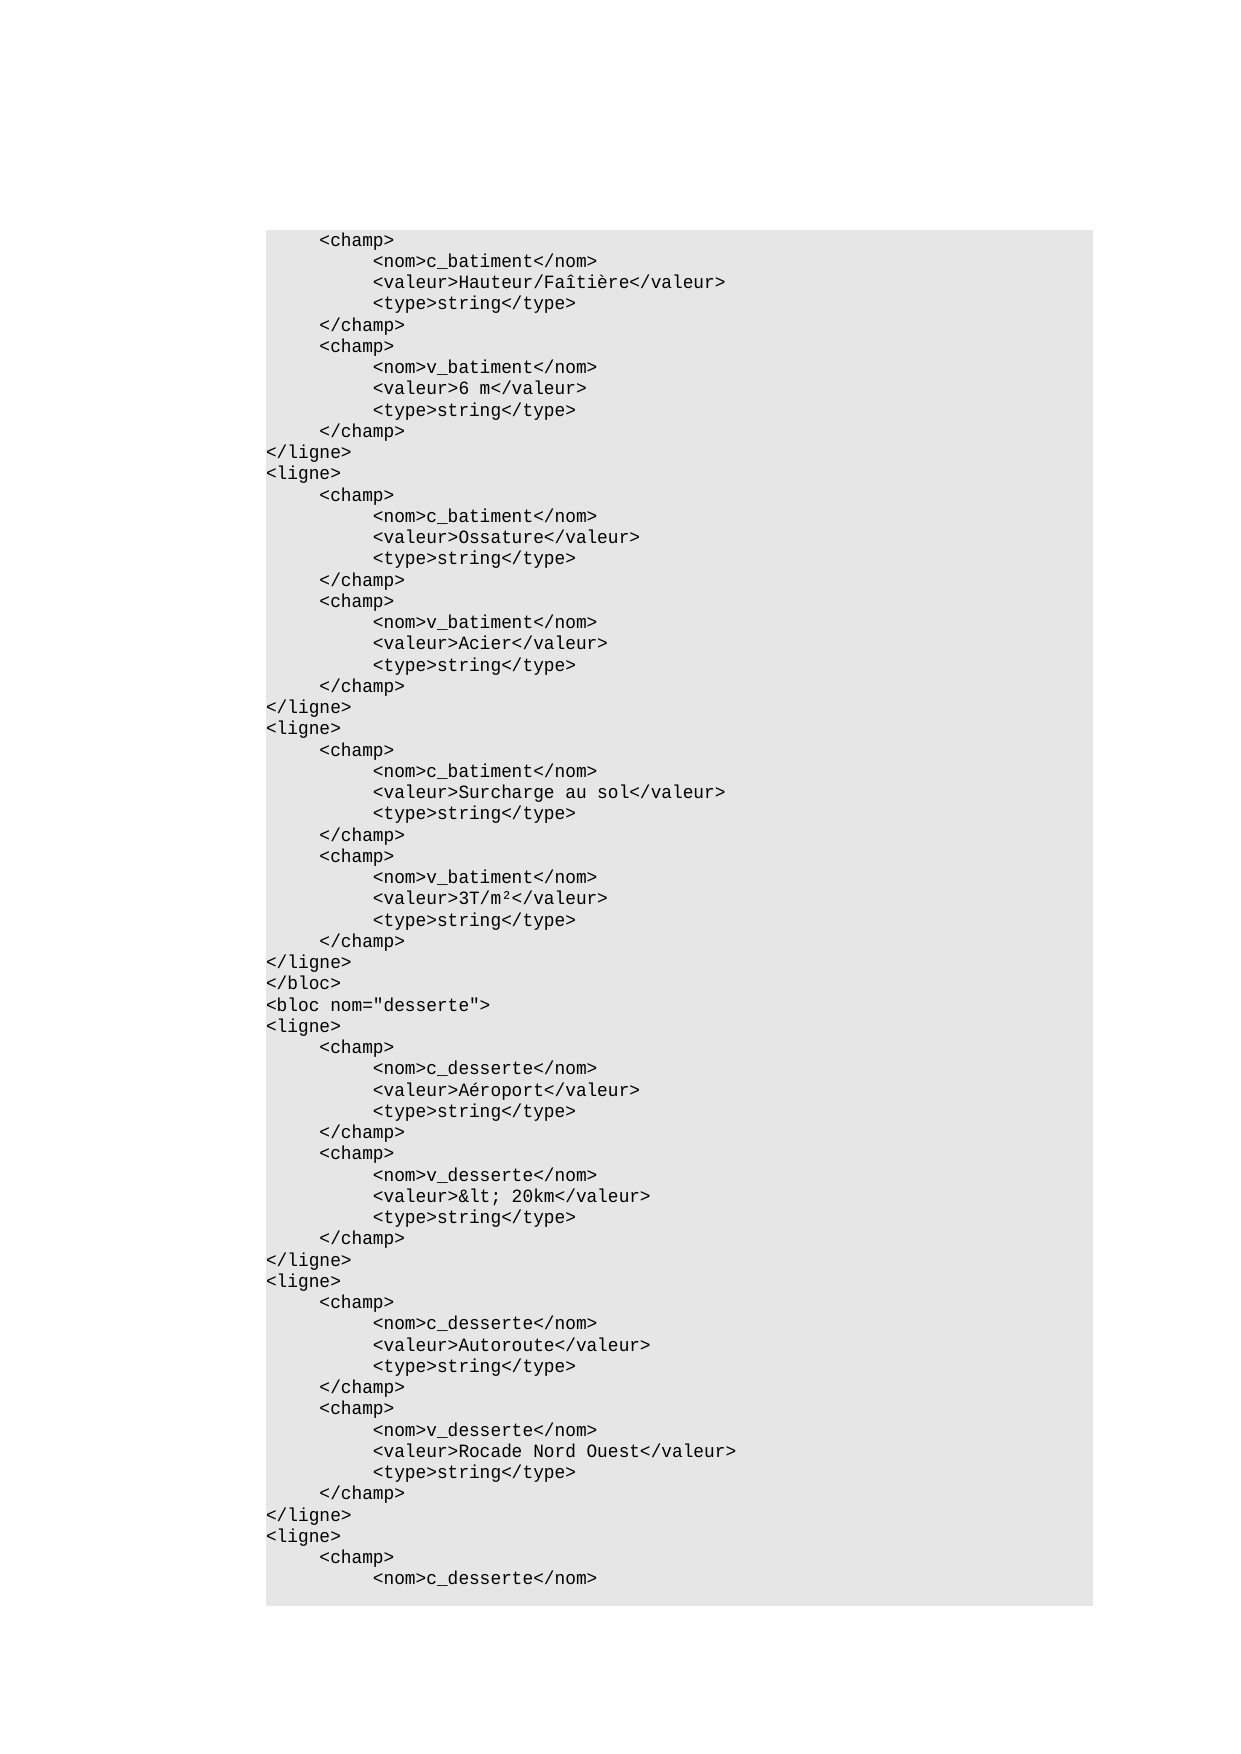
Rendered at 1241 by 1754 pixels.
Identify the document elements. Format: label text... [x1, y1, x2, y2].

text <champ> [266, 1548, 1093, 1569]
text <valeur>Surcharge au sol</valeur> [266, 783, 1093, 804]
text <nom>v_desserte</nom> [266, 1420, 1093, 1442]
text <valeur>Hauteur/Faîtière</valeur> [266, 273, 1093, 294]
text <type>string</type> [266, 294, 1093, 315]
text <champ> [266, 485, 1093, 507]
text </champ> [266, 315, 1093, 337]
text </ligne> [266, 698, 1093, 719]
text </champ> [266, 1378, 1093, 1399]
text <type>string</type> [266, 1208, 1093, 1229]
text <valeur>Acier</valeur> [266, 634, 1093, 655]
text </champ> [266, 825, 1093, 847]
text </champ> [266, 570, 1093, 592]
text <valeur>3T/m²</valeur> [266, 889, 1093, 910]
text </ligne> [266, 1250, 1093, 1272]
text <champ> [266, 1144, 1093, 1165]
text <nom>c_desserte</nom> [266, 1569, 1093, 1590]
text <valeur>Ossature</valeur> [266, 528, 1093, 549]
text </bloc> [266, 974, 1093, 995]
text <nom>c_desserte</nom> [266, 1059, 1093, 1080]
text <champ> [266, 592, 1093, 613]
text <valeur>Autoroute</valeur> [266, 1335, 1093, 1357]
text <nom>c_batiment</nom> [266, 507, 1093, 528]
text <type>string</type> [266, 549, 1093, 570]
text <type>string</type> [266, 1463, 1093, 1484]
text <ligne> [266, 1272, 1093, 1293]
text <ligne> [266, 1527, 1093, 1548]
text </champ> [266, 677, 1093, 698]
text <valeur>&lt; 20km</valeur> [266, 1187, 1093, 1208]
text <champ> [266, 337, 1093, 358]
text <champ> [266, 847, 1093, 868]
text <nom>v_batiment</nom> [266, 868, 1093, 889]
text <type>string</type> [266, 655, 1093, 677]
text </ligne> [266, 953, 1093, 974]
text <ligne> [266, 464, 1093, 485]
text </ligne> [266, 1505, 1093, 1527]
text <champ> [266, 1038, 1093, 1059]
text <nom>v_desserte</nom> [266, 1165, 1093, 1187]
text <type>string</type> [266, 804, 1093, 825]
text <valeur>Aéroport</valeur> [266, 1080, 1093, 1102]
text <ligne> [266, 719, 1093, 740]
text <ligne> [266, 1017, 1093, 1038]
text <nom>v_batiment</nom> [266, 358, 1093, 379]
text </champ> [266, 1484, 1093, 1505]
text <valeur>Rocade Nord Ouest</valeur> [266, 1442, 1093, 1463]
text <champ> [266, 1399, 1093, 1420]
text <type>string</type> [266, 910, 1093, 932]
text <champ> [266, 740, 1093, 762]
text </champ> [266, 1123, 1093, 1144]
text <nom>v_batiment</nom> [266, 613, 1093, 634]
text <champ> [266, 230, 1093, 252]
text <nom>c_batiment</nom> [266, 252, 1093, 273]
text <bloc nom="desserte"> [266, 995, 1093, 1017]
text <champ> [266, 1293, 1093, 1314]
text <nom>c_desserte</nom> [266, 1314, 1093, 1335]
text <nom>c_batiment</nom> [266, 762, 1093, 783]
text </ligne> [266, 443, 1093, 464]
text </champ> [266, 932, 1093, 953]
text </champ> [266, 422, 1093, 443]
text <type>string</type> [266, 1357, 1093, 1378]
text </champ> [266, 1229, 1093, 1250]
text <type>string</type> [266, 400, 1093, 422]
text <valeur>6 m</valeur> [266, 379, 1093, 400]
text <type>string</type> [266, 1102, 1093, 1123]
